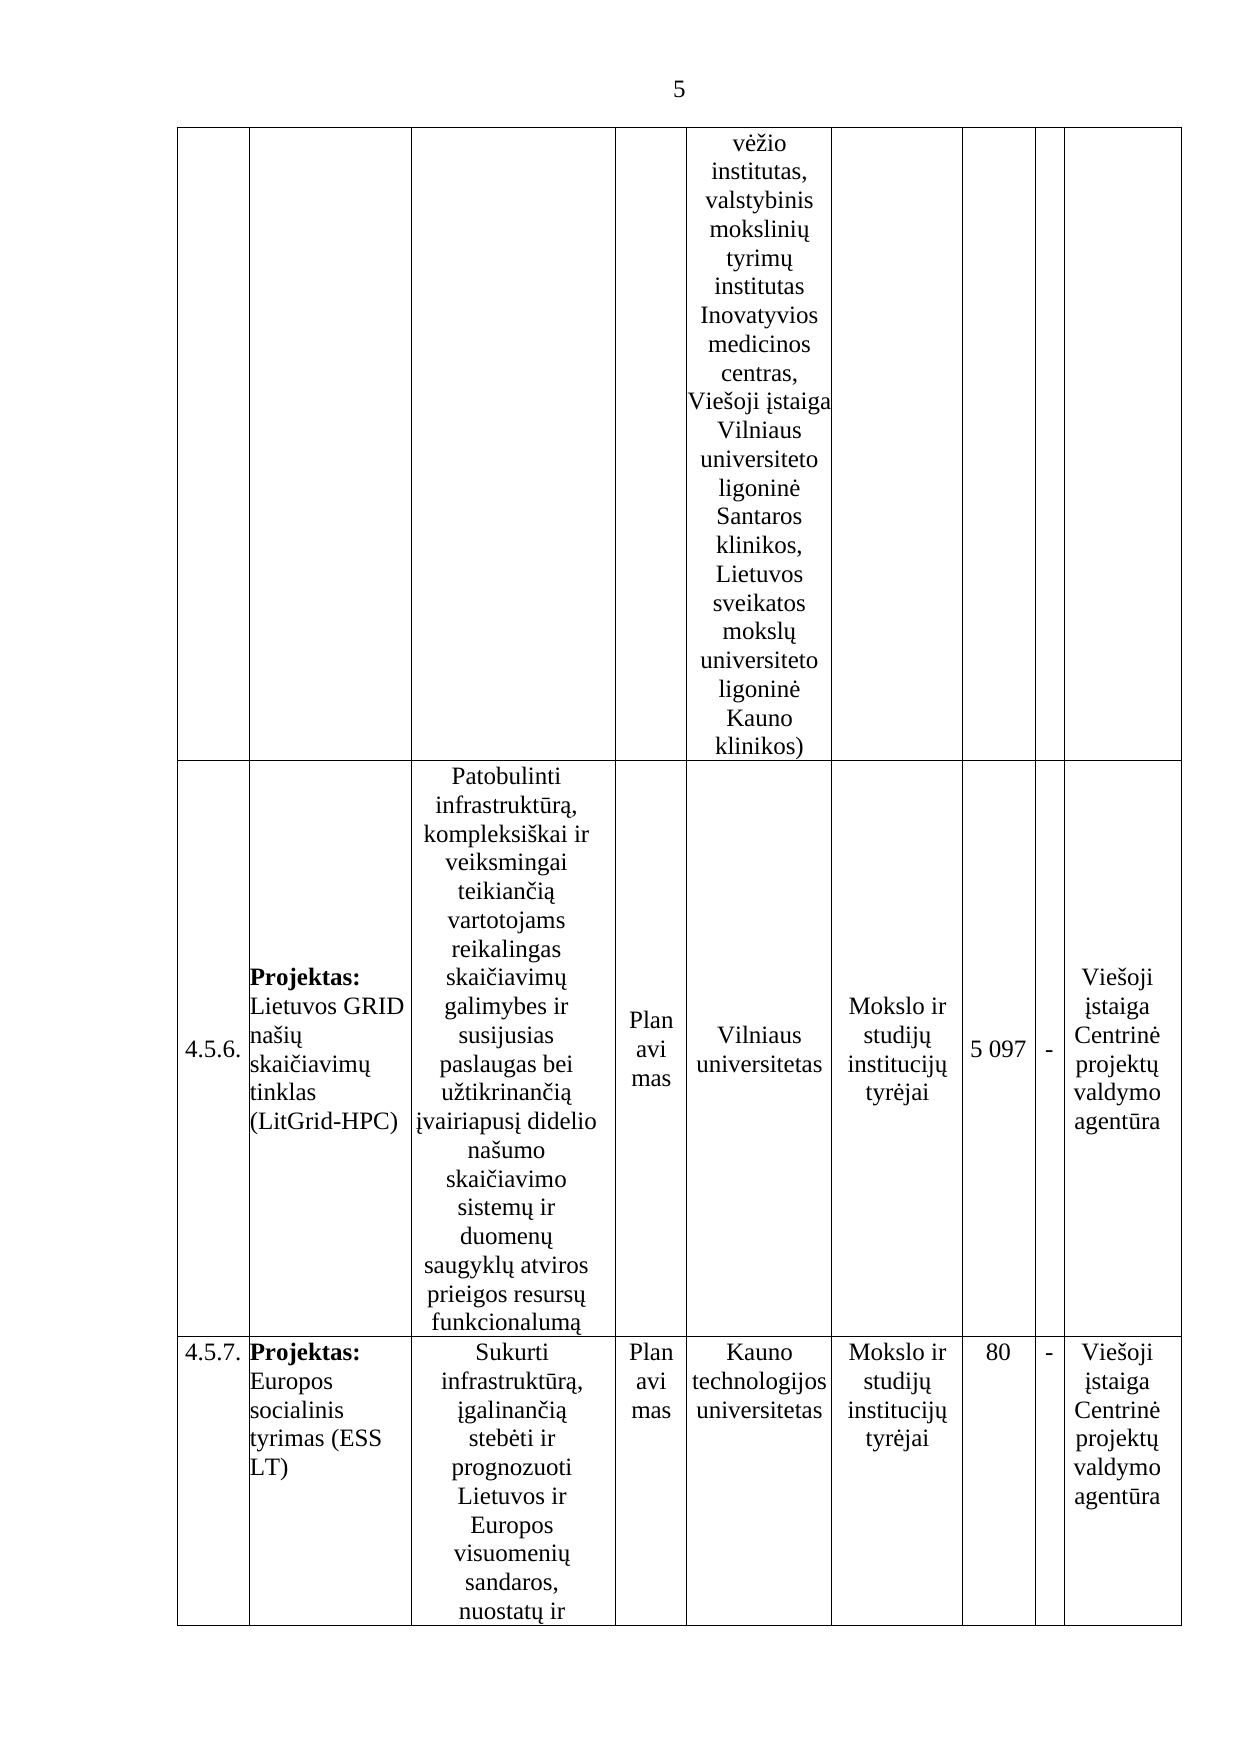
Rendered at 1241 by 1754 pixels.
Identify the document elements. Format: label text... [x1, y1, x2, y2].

table_cell Projektas: Lietuvos GRID našių skaičiavimų tinklas (LitGrid-HPC) [250, 761, 411, 1336]
table_cell - [1036, 128, 1064, 760]
table_cell 80 [963, 1337, 1035, 1625]
table_cell Projektas: Europos socialinis tyrimas (ESS LT) [250, 1337, 411, 1625]
table_cell [250, 128, 411, 760]
table_cell [832, 128, 962, 760]
table_cell Sukurti infrastruktūrą, įgalinančią stebėti ir prognozuoti Lietuvos ir Europos visuomenių sandaros, nuostatų ir [412, 1337, 615, 1625]
table_cell Planavimas [616, 761, 686, 1336]
table_cell - [1036, 761, 1064, 1336]
table_cell Planavimas [616, 1337, 686, 1625]
table_cell [963, 128, 1035, 760]
table_cell Viešoji įstaiga Centrinė projektų valdymo agentūra [1065, 761, 1181, 1336]
table_cell Patobulinti infrastruktūrą, kompleksiškai ir veiksmingai teikiančią vartotojams reikalingas skaičiavimų galimybes ir susijusias paslaugas bei užtikrinančią įvairiapusį didelio našumo skaičiavimo sistemų ir duomenų saugyklų atviros prieigos resursų funkcionalumą [412, 761, 615, 1336]
table_cell 5 097 [963, 761, 1035, 1336]
table_cell [1065, 128, 1181, 760]
table_cell - [1036, 1337, 1064, 1625]
table_cell [616, 128, 686, 760]
table_cell vėžio institutas, valstybinis mokslinių tyrimų institutas Inovatyvios medicinos centras, Viešoji įstaiga Vilniaus universiteto ligoninė Santaros klinikos, Lietuvos sveikatos mokslų universiteto ligoninė Kauno klinikos) [687, 128, 831, 760]
table_cell 4.5.6. [178, 761, 249, 1336]
table_cell 4.5.7. [178, 1337, 249, 1625]
table_cell [178, 128, 249, 760]
table_cell Mokslo ir studijų institucijų tyrėjai [832, 1337, 962, 1625]
table_cell Viešoji įstaiga Centrinė projektų valdymo agentūra [1065, 1337, 1181, 1625]
table_cell Vilniaus universitetas [687, 761, 831, 1336]
table_cell Kauno technologijos universitetas [687, 1337, 831, 1625]
table_cell [412, 128, 615, 760]
table_cell Mokslo ir studijų institucijų tyrėjai [832, 761, 962, 1336]
